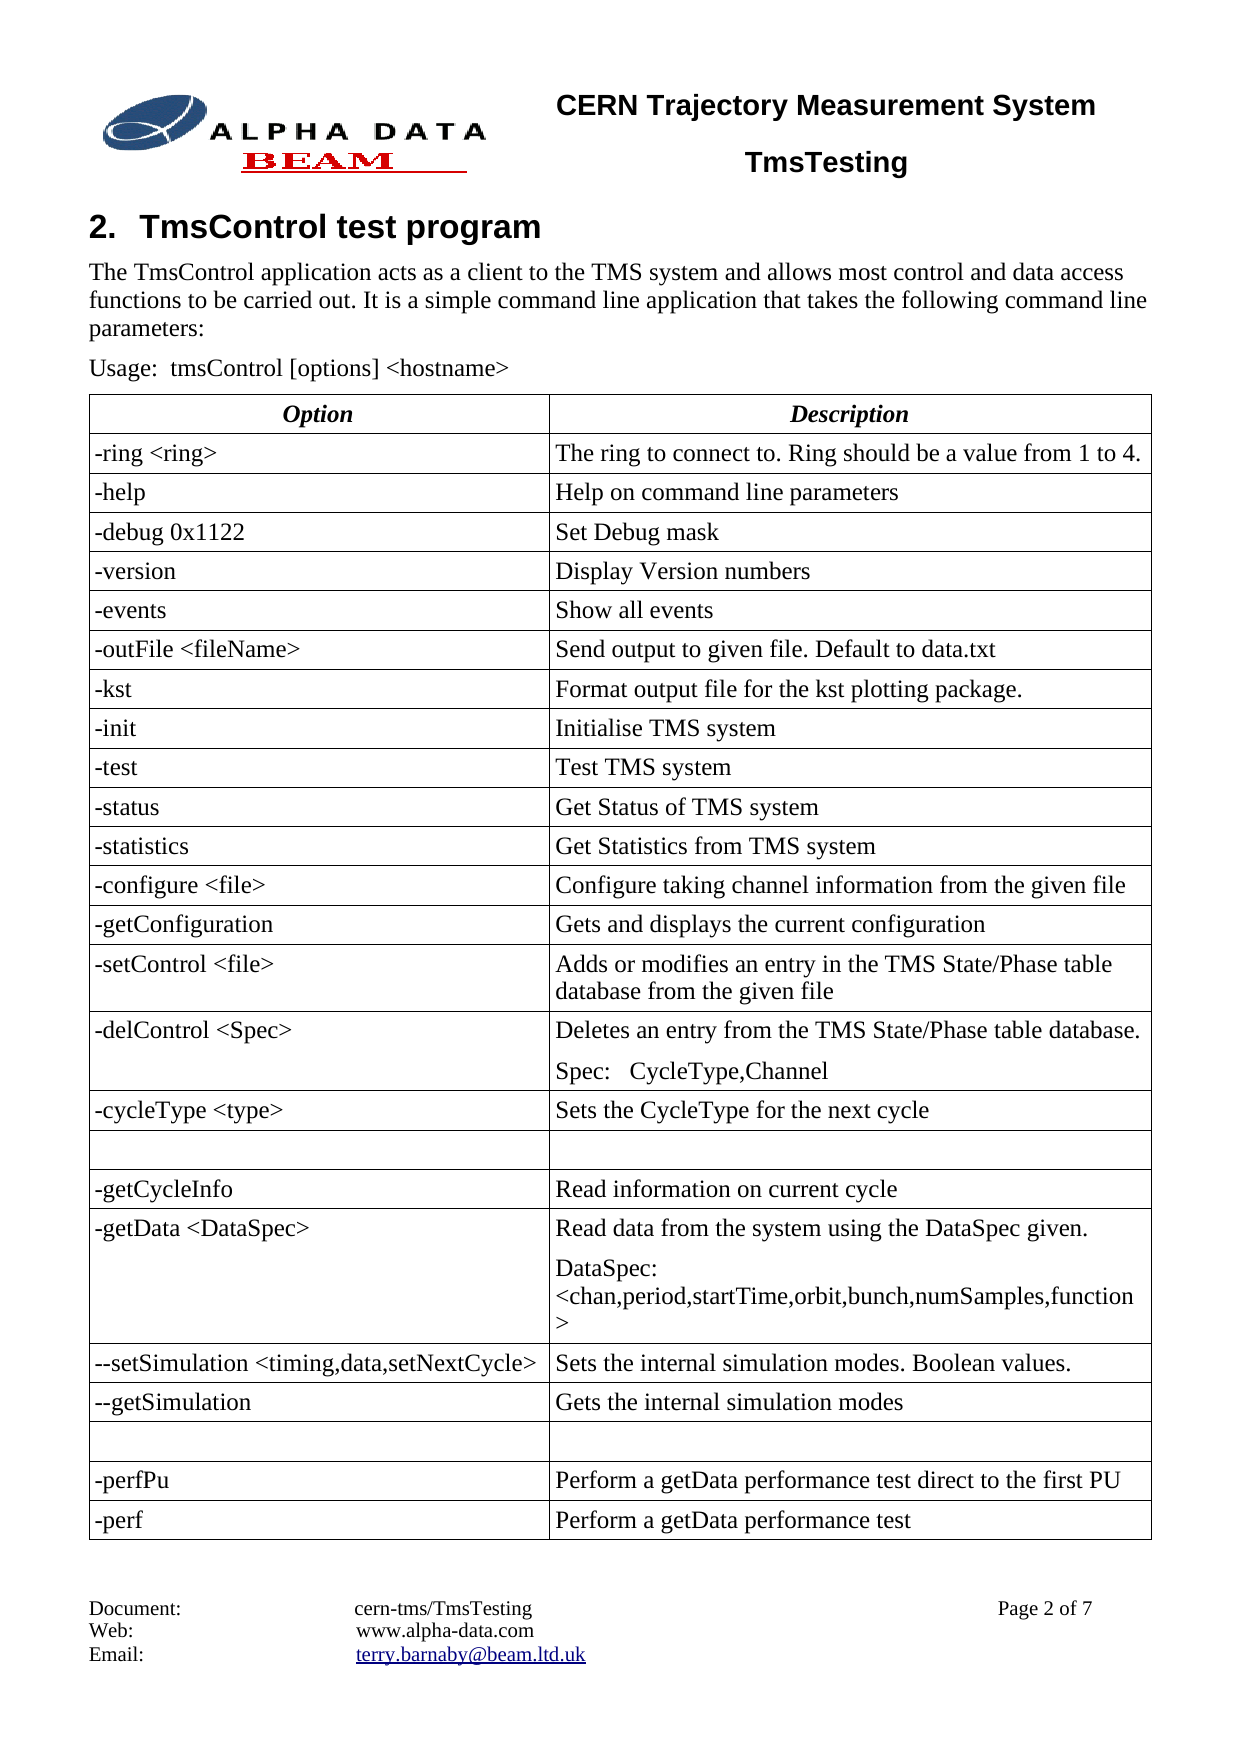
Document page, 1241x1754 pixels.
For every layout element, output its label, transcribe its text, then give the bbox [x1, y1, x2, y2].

table_cell Adds or modifies an entry in the TMS State/Phase table database from the given file [550, 945, 1151, 1011]
table_cell -init [90, 709, 549, 748]
table_cell -delControl <Spec> [90, 1012, 549, 1090]
table_cell -help [90, 474, 549, 512]
table_cell Send output to given file. Default to data.txt [550, 631, 1151, 669]
table_cell Gets the internal simulation modes [550, 1383, 1151, 1421]
table_cell -perfPu [90, 1462, 549, 1500]
table_cell -getConfiguration [90, 906, 549, 944]
table_cell Format output file for the kst plotting package. [550, 670, 1151, 708]
table_cell Read data from the system using the DataSpec given. DataSpec: <chan,period,startTime,orbit,bunch,numSamples,function> [550, 1209, 1151, 1343]
table_cell Display Version numbers [550, 552, 1151, 590]
table_cell -configure <file> [90, 866, 549, 905]
table_cell -test [90, 749, 549, 787]
table_cell --setSimulation <timing,data,setNextCycle> [90, 1344, 549, 1382]
table_cell Sets the CycleType for the next cycle [550, 1091, 1151, 1130]
table_cell -version [90, 552, 549, 590]
subtitle TmsControl test program [88, 208, 1152, 246]
table_cell Show all events [550, 591, 1151, 630]
table_cell [550, 1131, 1151, 1169]
table_cell Perform a getData performance test direct to the first PU [550, 1462, 1151, 1500]
text The TmsControl application acts as a client to the TMS system and allows most control and data access functions to be carried out. It is a simple command line application that takes the following command line parameters: [88, 258, 1152, 341]
table_cell -cycleType <type> [90, 1091, 549, 1130]
table_cell -setControl <file> [90, 945, 549, 1011]
table_cell Configure taking channel information from the given file [550, 866, 1151, 905]
table_cell -perf [90, 1501, 549, 1539]
table_cell Initialise TMS system [550, 709, 1151, 748]
text Usage: tmsControl [options] <hostname> [88, 354, 1152, 382]
table_cell -events [90, 591, 549, 630]
table_cell -statistics [90, 827, 549, 865]
table_cell Perform a getData performance test [550, 1501, 1151, 1539]
table_cell Gets and displays the current configuration [550, 906, 1151, 944]
table_cell Deletes an entry from the TMS State/Phase table database. Spec: CycleType,Channel [550, 1012, 1151, 1090]
table_cell -ring <ring> [90, 434, 549, 473]
table_cell Sets the internal simulation modes. Boolean values. [550, 1344, 1151, 1382]
table_cell -kst [90, 670, 549, 708]
table_cell --getSimulation [90, 1383, 549, 1421]
table_cell [90, 1131, 549, 1169]
table_cell -getData <DataSpec> [90, 1209, 549, 1343]
table_cell -debug 0x1122 [90, 513, 549, 551]
table_cell Test TMS system [550, 749, 1151, 787]
table_cell Help on command line parameters [550, 474, 1151, 512]
table_cell -status [90, 788, 549, 826]
table_cell The ring to connect to. Ring should be a value from 1 to 4. [550, 434, 1151, 473]
table_cell -getCycleInfo [90, 1170, 549, 1208]
table_cell Get Status of TMS system [550, 788, 1151, 826]
table_header Description [550, 395, 1151, 433]
table_cell -outFile <fileName> [90, 631, 549, 669]
table_cell Read information on current cycle [550, 1170, 1151, 1208]
table_cell Get Statistics from TMS system [550, 827, 1151, 865]
table_cell [90, 1422, 549, 1461]
picture [88, 88, 502, 179]
table_header Option [90, 395, 549, 433]
table_cell Set Debug mask [550, 513, 1151, 551]
table_cell [550, 1422, 1151, 1461]
